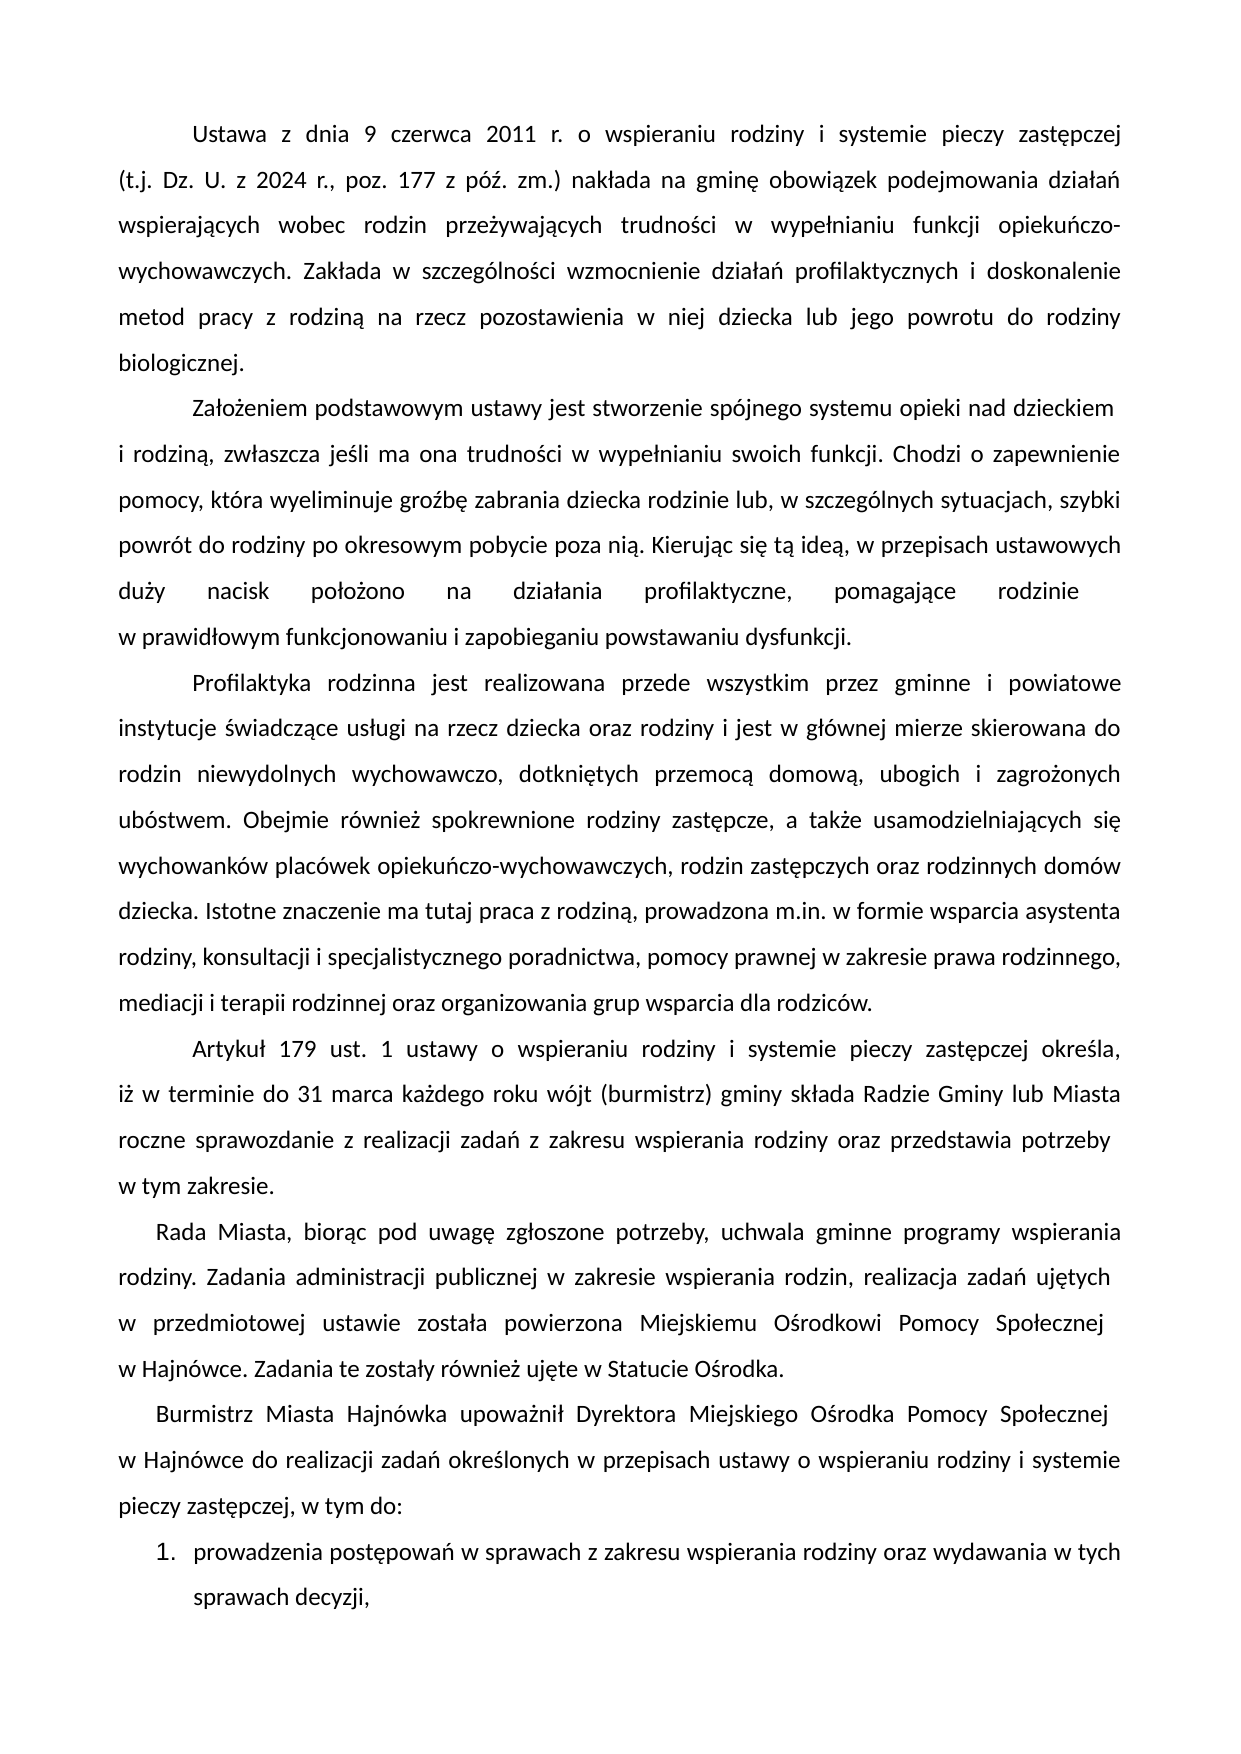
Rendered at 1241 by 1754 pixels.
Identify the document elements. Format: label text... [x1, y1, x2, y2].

text Założeniem podstawowym ustawy jest stworzenie spójnego systemu opieki nad dzieckiem i rodziną, zwłaszcza jeśli ma ona trudności w wypełnianiu swoich funkcji. Chodzi o zapewnienie pomocy, która wyeliminuje groźbę zabrania dziecka rodzinie lub, w szczególnych sytuacjach, szybki powrót do rodziny po okresowym pobycie poza nią. Kierując się tą ideą, w przepisach ustawowych duży nacisk położono na działania profilaktyczne, pomagające rodzinie w prawidłowym funkcjonowaniu i zapobieganiu powstawaniu dysfunkcji. [118, 392, 1122, 652]
text Ustawa z dnia 9 czerwca 2011 r. o wspieraniu rodziny i systemie pieczy zastępczej (t.j. Dz. U. z 2024 r., poz. 177 z póź. zm.) nakłada na gminę obowiązek podejmowania działań wspierających wobec rodzin przeżywających trudności w wypełnianiu funkcji opiekuńczo-wychowawczych. Zakłada w szczególności wzmocnienie działań profilaktycznych i doskonalenie metod pracy z rodziną na rzecz pozostawienia w niej dziecka lub jego powrotu do rodziny biologicznej. [118, 118, 1122, 377]
text Profilaktyka rodzinna jest realizowana przede wszystkim przez gminne i powiatowe instytucje świadczące usługi na rzecz dziecka oraz rodziny i jest w głównej mierze skierowana do rodzin niewydolnych wychowawczo, dotkniętych przemocą domową, ubogich i zagrożonych ubóstwem. Obejmie również spokrewnione rodziny zastępcze, a także usamodzielniających się wychowanków placówek opiekuńczo-wychowawczych, rodzin zastępczych oraz rodzinnych domów dziecka. Istotne znaczenie ma tutaj praca z rodziną, prowadzona m.in. w formie wsparcia asystenta rodziny, konsultacji i specjalistycznego poradnictwa, pomocy prawnej w zakresie prawa rodzinnego, mediacji i terapii rodzinnej oraz organizowania grup wsparcia dla rodziców. [118, 667, 1122, 1017]
text Burmistrz Miasta Hajnówka upoważnił Dyrektora Miejskiego Ośrodka Pomocy Społecznej w Hajnówce do realizacji zadań określonych w przepisach ustawy o wspieraniu rodziny i systemie pieczy zastępczej, w tym do: [118, 1398, 1122, 1521]
list prowadzenia postępowań w sprawach z zakresu wspierania rodziny oraz wydawania w tych sprawach decyzji, [156, 1536, 1122, 1612]
text Artykuł 179 ust. 1 ustawy o wspieraniu rodziny i systemie pieczy zastępczej określa, iż w terminie do 31 marca każdego roku wójt (burmistrz) gminy składa Radzie Gminy lub Miasta roczne sprawozdanie z realizacji zadań z zakresu wspierania rodziny oraz przedstawia potrzeby w tym zakresie. [118, 1033, 1122, 1200]
text Rada Miasta, biorąc pod uwagę zgłoszone potrzeby, uchwala gminne programy wspierania rodziny. Zadania administracji publicznej w zakresie wspierania rodzin, realizacja zadań ujętych w przedmiotowej ustawie została powierzona Miejskiemu Ośrodkowi Pomocy Społecznej w Hajnówce. Zadania te zostały również ujęte w Statucie Ośrodka. [118, 1216, 1122, 1383]
